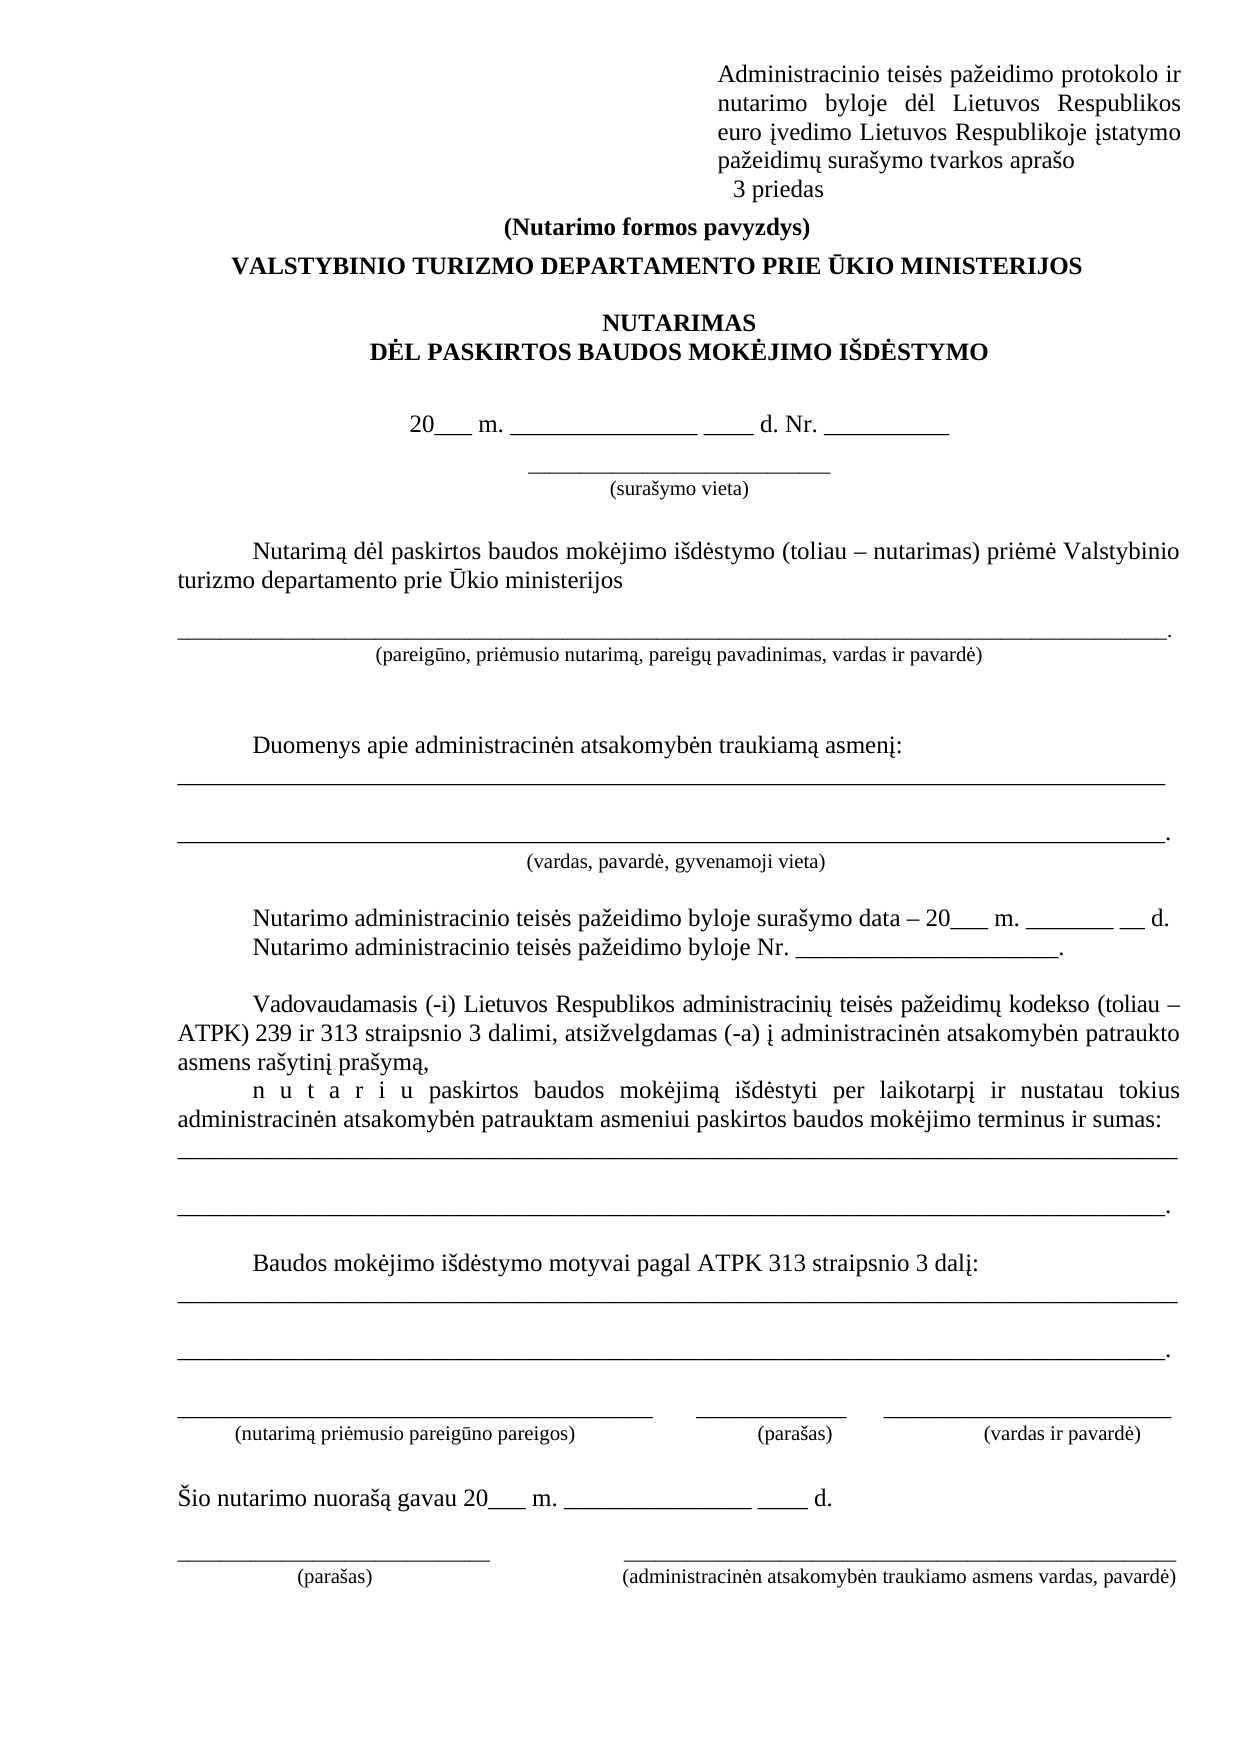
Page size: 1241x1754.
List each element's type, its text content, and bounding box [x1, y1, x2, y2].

text Nutarimo administracinio teisės pažeidimo byloje surašymo data – 20___ m. _______ __ d. [177, 903, 1181, 932]
text (surašymo vieta) [177, 476, 1181, 507]
text _______________________________________________________________________________ [177, 759, 1181, 788]
text _______________________________________________________________________________. [177, 1334, 1181, 1363]
text _______________________________________________________________________________. [177, 817, 1181, 845]
text Administracinio teisės pažeidimo protokolo ir nutarimo byloje dėl Lietuvos Respublikos euro įvedimo Lietuvos Respublikoje įstatymo pažeidimų surašymo tvarkos aprašo [717, 59, 1181, 174]
text _____________________________ [177, 452, 1181, 476]
text ______________________________________ ____________ _______________________ [177, 1392, 1181, 1420]
text (parašas) (administracinėn atsakomybėn traukiamo asmens vardas, pavardė) [177, 1564, 1181, 1588]
text NUTARIMAS [177, 308, 1181, 337]
text (vardas, pavardė, gyvenamoji vieta) [177, 845, 1181, 874]
text Baudos mokėjimo išdėstymo motyvai pagal ATPK 313 straipsnio 3 dalį: [177, 1248, 1181, 1277]
text _______________________________________________________________________________________________. [177, 618, 1181, 642]
text VALSTYBINIO TURIZMO DEPARTAMENTO PRIE ŪKIO MINISTERIJOS [133, 251, 1181, 279]
text Vadovaudamasis (-i) Lietuvos Respublikos administracinių teisės pažeidimų kodekso (toliau – ATPK) 239 ir 313 straipsnio 3 dalimi, atsižvelgdamas (-a) į administracinėn atsakomybėn patraukto asmens rašytinį prašymą, [177, 989, 1181, 1075]
text 3 priedas [133, 174, 1181, 203]
text DĖL PASKIRTOS BAUDOS MOKĖJIMO IŠDĖSTYMO [177, 337, 1181, 366]
text (nutarimą priėmusio pareigūno pareigos) (parašas) (vardas ir pavardė) [177, 1420, 1181, 1444]
text (Nutarimo formos pavyzdys) [133, 212, 1181, 241]
text ________________________________________________________________________________ [177, 1277, 1181, 1305]
text Nutarimo administracinio teisės pažeidimo byloje Nr. _____________________. [177, 932, 1181, 960]
text Nutarimą dėl paskirtos baudos mokėjimo išdėstymo (toliau – nutarimas) priėmė Valstybinio turizmo departamento prie Ūkio ministerijos [177, 536, 1181, 593]
text 20___ m. _______________ ____ d. Nr. __________ [177, 409, 1181, 438]
text n u t a r i u paskirtos baudos mokėjimą išdėstyti per laikotarpį ir nustatau tokius administracinėn atsakomybėn patrauktam asmeniui paskirtos baudos mokėjimo terminus ir sumas: [177, 1075, 1181, 1133]
text (pareigūno, priėmusio nutarimą, pareigų pavadinimas, vardas ir pavardė) [177, 642, 1181, 673]
text ________________________________________________________________________________ [177, 1133, 1181, 1162]
text _______________________________________________________________________________. [177, 1190, 1181, 1219]
text Šio nutarimo nuorašą gavau 20___ m. _______________ ____ d. [177, 1483, 1181, 1512]
text Duomenys apie administracinėn atsakomybėn traukiamą asmenį: [177, 730, 1181, 759]
text ______________________________ _____________________________________________________ [177, 1540, 1181, 1564]
